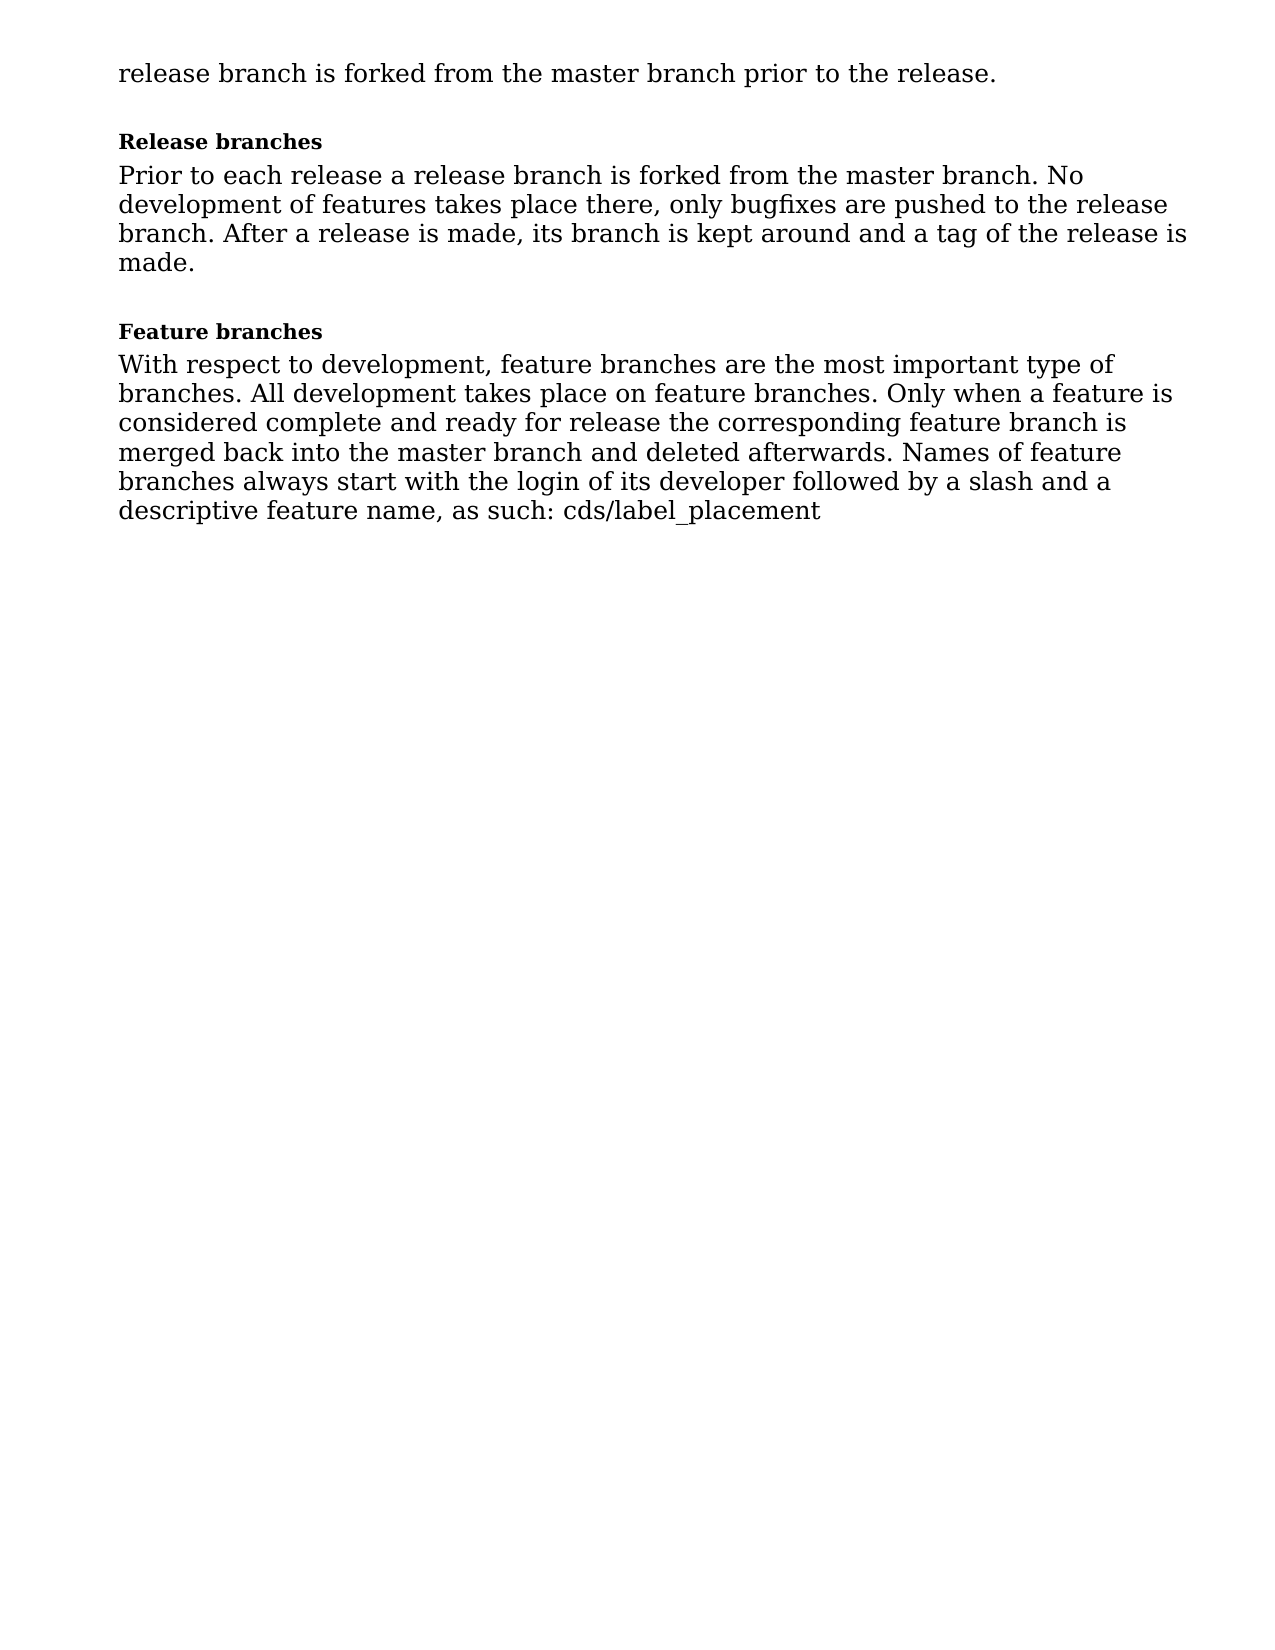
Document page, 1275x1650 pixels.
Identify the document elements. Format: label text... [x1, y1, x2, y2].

subtitle Feature branches [118, 319, 1216, 344]
text Prior to each release a release branch is forked from the master branch. No development of features takes place there, only bugfixes are pushed to the release branch. After a release is made, its branch is kept around and a tag of the release is made. [118, 161, 1216, 278]
text release branch is forked from the master branch prior to the release. [118, 59, 1216, 88]
text With respect to development, feature branches are the most important type of branches. All development takes place on feature branches. Only when a feature is considered complete and ready for release the corresponding feature branch is merged back into the master branch and deleted afterwards. Names of feature branches always start with the login of its developer followed by a slash and a descriptive feature name, as such: cds/label_placement [118, 350, 1216, 525]
subtitle Release branches [118, 130, 1216, 155]
